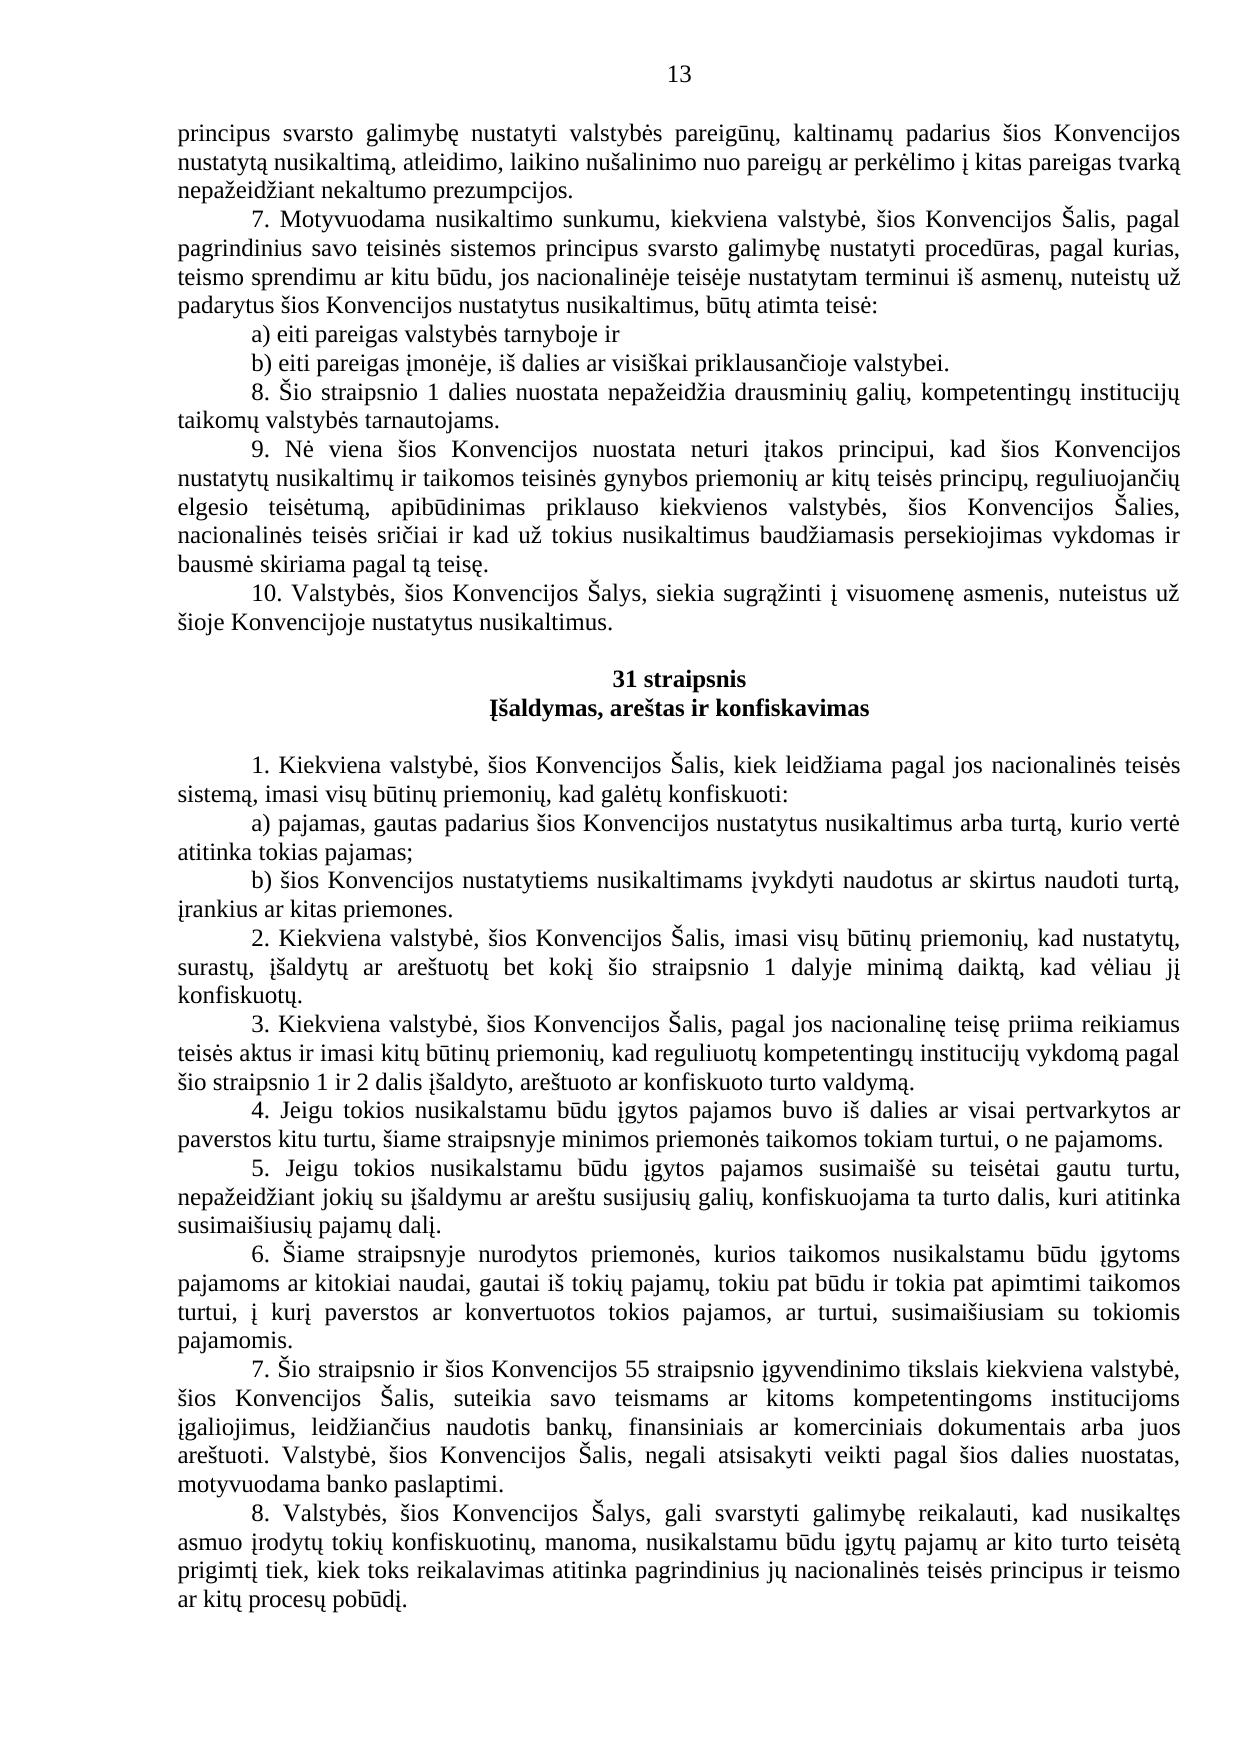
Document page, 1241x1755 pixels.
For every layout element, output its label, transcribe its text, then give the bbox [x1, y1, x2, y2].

text a) eiti pareigas valstybės tarnyboje ir [177, 319, 1181, 348]
text 7. Motyvuodama nusikaltimo sunkumu, kiekviena valstybė, šios Konvencijos Šalis, pagal pagrindinius savo teisinės sistemos principus svarsto galimybę nustatyti procedūras, pagal kurias, teismo sprendimu ar kitu būdu, jos nacionalinėje teisėje nustatytam terminui iš asmenų, nuteistų už padarytus šios Konvencijos nustatytus nusikaltimus, būtų atimta teisė: [177, 204, 1181, 319]
text 31 straipsnis [177, 664, 1181, 693]
text 1. Kiekviena valstybė, šios Konvencijos Šalis, kiek leidžiama pagal jos nacionalinės teisės sistemą, imasi visų būtinų priemonių, kad galėtų konfiskuoti: [177, 751, 1181, 808]
text 10. Valstybės, šios Konvencijos Šalys, siekia sugrąžinti į visuomenę asmenis, nuteistus už šioje Konvencijoje nustatytus nusikaltimus. [177, 578, 1181, 636]
text Įšaldymas, areštas ir konfiskavimas [177, 693, 1181, 722]
text 7. Šio straipsnio ir šios Konvencijos 55 straipsnio įgyvendinimo tikslais kiekviena valstybė, šios Konvencijos Šalis, suteikia savo teismams ar kitoms kompetentingoms institucijoms įgaliojimus, leidžiančius naudotis bankų, finansiniais ar komerciniais dokumentais arba juos areštuoti. Valstybė, šios Konvencijos Šalis, negali atsisakyti veikti pagal šios dalies nuostatas, motyvuodama banko paslaptimi. [177, 1354, 1181, 1498]
text 9. Nė viena šios Konvencijos nuostata neturi įtakos principui, kad šios Konvencijos nustatytų nusikaltimų ir taikomos teisinės gynybos priemonių ar kitų teisės principų, reguliuojančių elgesio teisėtumą, apibūdinimas priklauso kiekvienos valstybės, šios Konvencijos Šalies, nacionalinės teisės sričiai ir kad už tokius nusikaltimus baudžiamasis persekiojimas vykdomas ir bausmė skiriama pagal tą teisę. [177, 434, 1181, 578]
text b) eiti pareigas įmonėje, iš dalies ar visiškai priklausančioje valstybei. [177, 348, 1181, 377]
text 8. Šio straipsnio 1 dalies nuostata nepažeidžia drausminių galių, kompetentingų institucijų taikomų valstybės tarnautojams. [177, 377, 1181, 434]
text a) pajamas, gautas padarius šios Konvencijos nustatytus nusikaltimus arba turtą, kurio vertė atitinka tokias pajamas; [177, 808, 1181, 866]
text principus svarsto galimybę nustatyti valstybės pareigūnų, kaltinamų padarius šios Konvencijos nustatytą nusikaltimą, atleidimo, laikino nušalinimo nuo pareigų ar perkėlimo į kitas pareigas tvarką nepažeidžiant nekaltumo prezumpcijos. [177, 118, 1181, 204]
text b) šios Konvencijos nustatytiems nusikaltimams įvykdyti naudotus ar skirtus naudoti turtą, įrankius ar kitas priemones. [177, 866, 1181, 923]
text 3. Kiekviena valstybė, šios Konvencijos Šalis, pagal jos nacionalinę teisę priima reikiamus teisės aktus ir imasi kitų būtinų priemonių, kad reguliuotų kompetentingų institucijų vykdomą pagal šio straipsnio 1 ir 2 dalis įšaldyto, areštuoto ar konfiskuoto turto valdymą. [177, 1009, 1181, 1096]
text 2. Kiekviena valstybė, šios Konvencijos Šalis, imasi visų būtinų priemonių, kad nustatytų, surastų, įšaldytų ar areštuotų bet kokį šio straipsnio 1 dalyje minimą daiktą, kad vėliau jį konfiskuotų. [177, 923, 1181, 1009]
text 5. Jeigu tokios nusikalstamu būdu įgytos pajamos susimaišė su teisėtai gautu turtu, nepažeidžiant jokių su įšaldymu ar areštu susijusių galių, konfiskuojama ta turto dalis, kuri atitinka susimaišiusių pajamų dalį. [177, 1153, 1181, 1239]
text 8. Valstybės, šios Konvencijos Šalys, gali svarstyti galimybę reikalauti, kad nusikaltęs asmuo įrodytų tokių konfiskuotinų, manoma, nusikalstamu būdu įgytų pajamų ar kito turto teisėtą prigimtį tiek, kiek toks reikalavimas atitinka pagrindinius jų nacionalinės teisės principus ir teismo ar kitų procesų pobūdį. [177, 1498, 1181, 1613]
text 6. Šiame straipsnyje nurodytos priemonės, kurios taikomos nusikalstamu būdu įgytoms pajamoms ar kitokiai naudai, gautai iš tokių pajamų, tokiu pat būdu ir tokia pat apimtimi taikomos turtui, į kurį paverstos ar konvertuotos tokios pajamos, ar turtui, susimaišiusiam su tokiomis pajamomis. [177, 1239, 1181, 1354]
text 4. Jeigu tokios nusikalstamu būdu įgytos pajamos buvo iš dalies ar visai pertvarkytos ar paverstos kitu turtu, šiame straipsnyje minimos priemonės taikomos tokiam turtui, o ne pajamoms. [177, 1096, 1181, 1153]
